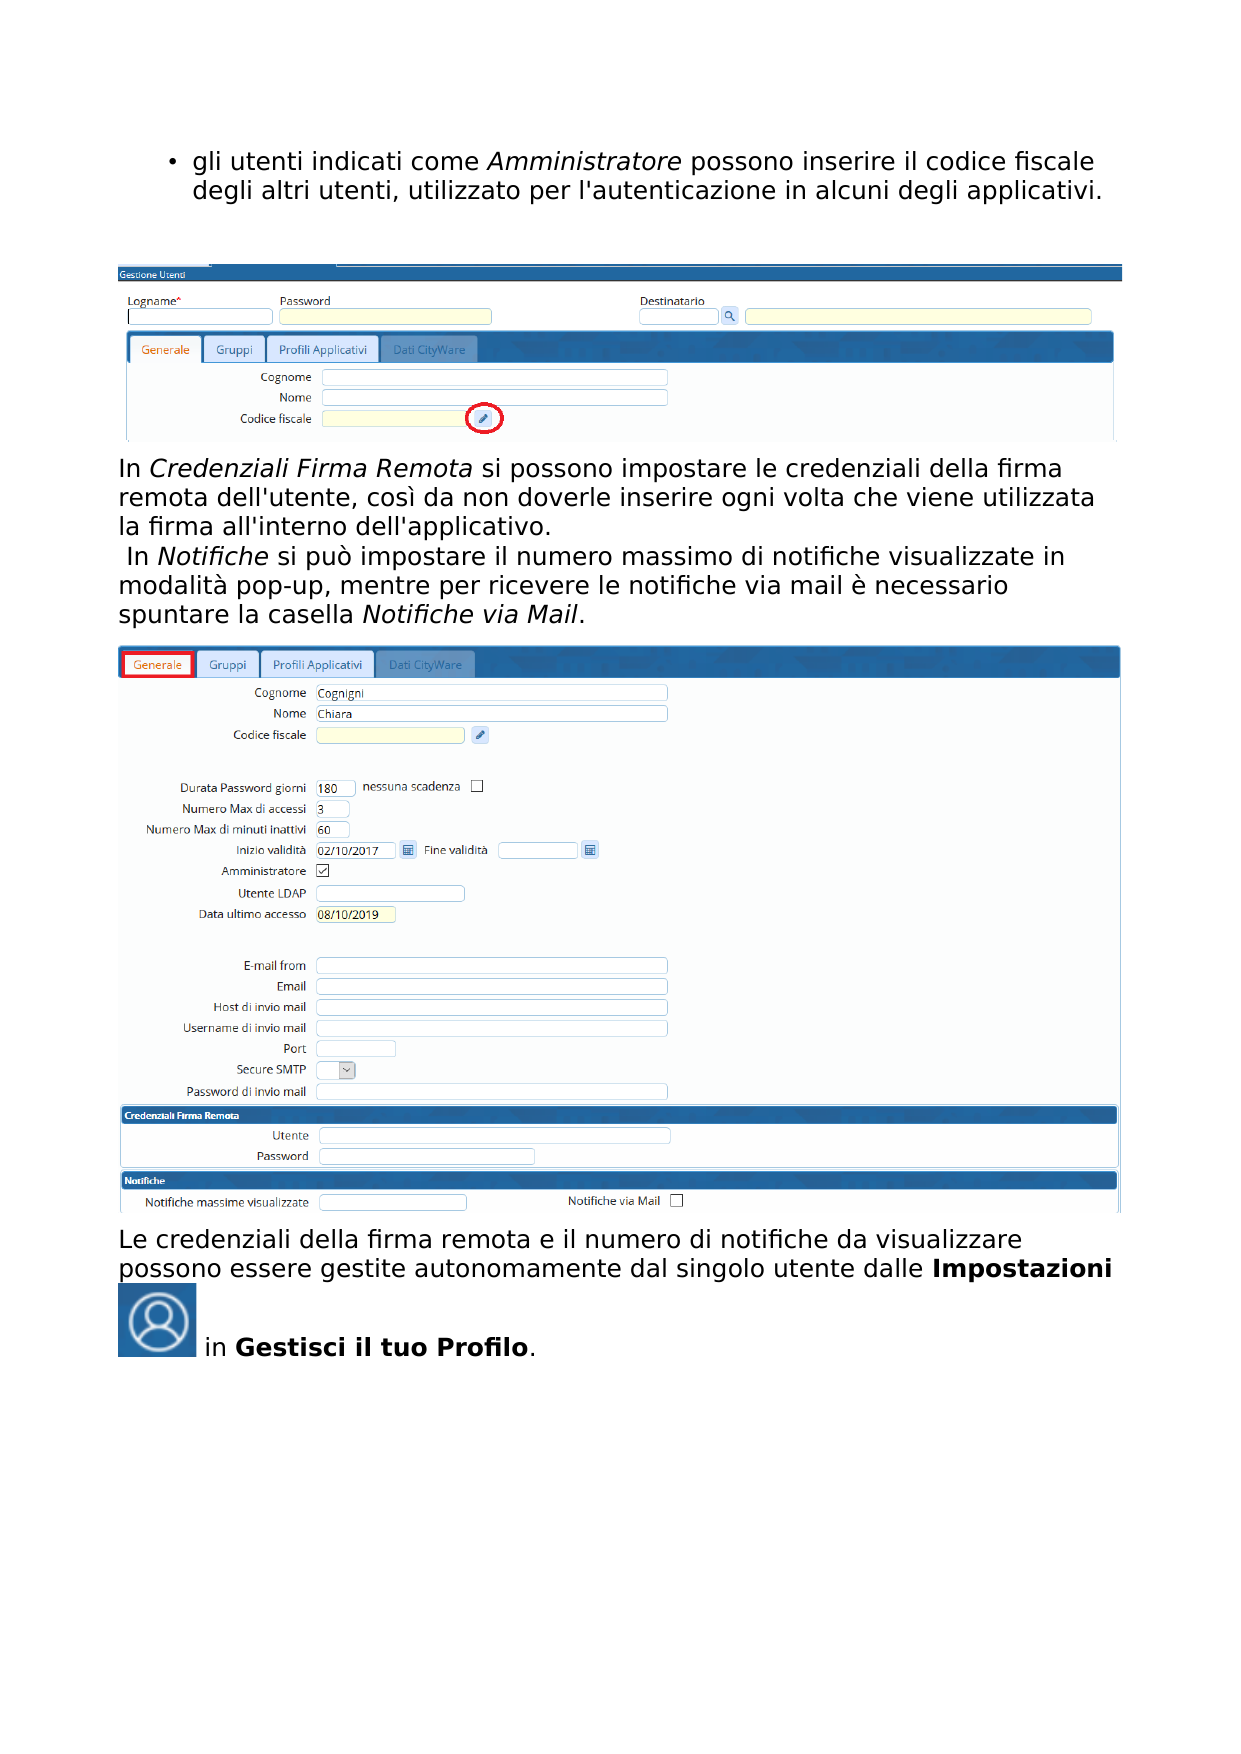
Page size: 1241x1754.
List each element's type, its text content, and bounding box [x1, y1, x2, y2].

picture [118, 264, 1123, 442]
text In Credenziali Firma Remota si possono impostare le credenziali della firma remota dell'utente, così da non doverle inserire ogni volta che viene utilizzata la firma all'interno dell'applicativo. In Notifiche si può impostare il numero massimo di notifiche visualizzate in modalità pop-up, mentre per ricevere le notifiche via mail è necessario spuntare la casella Notifiche via Mail. [118, 454, 1122, 629]
list gli utenti indicati come Amministratore possono inserire il codice fiscale degli altri utenti, utilizzato per l'autenticazione in alcuni degli applicativi. [177, 147, 1122, 235]
picture [118, 641, 1123, 1213]
picture [118, 1283, 197, 1357]
text Le credenziali della firma remota e il numero di notifiche da visualizzare possono essere gestite autonomamente dal singolo utente dalle Impostazioni in Gestisci il tuo Profilo. [118, 1225, 1122, 1362]
list [177, 118, 1122, 147]
